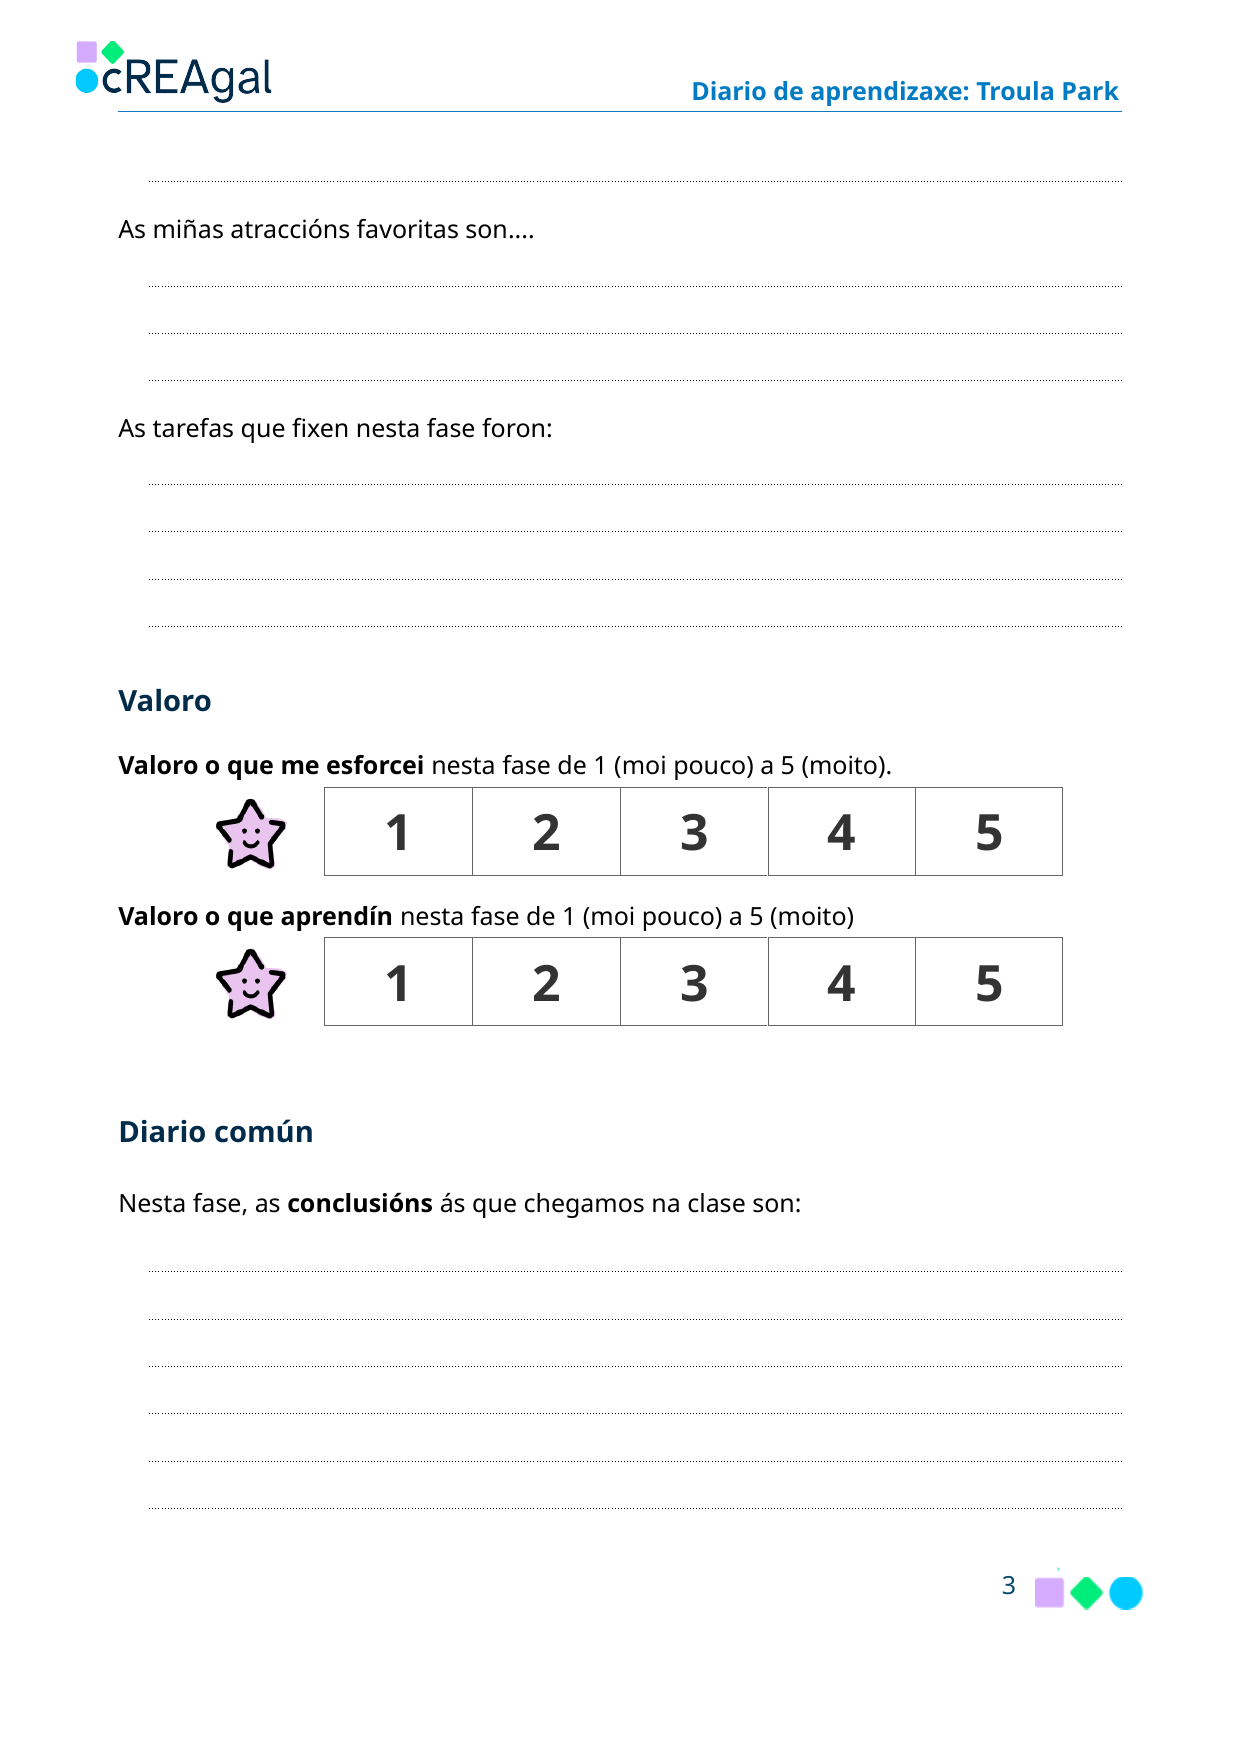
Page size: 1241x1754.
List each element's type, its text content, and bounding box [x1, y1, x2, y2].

table_header 1 [325, 938, 472, 1025]
picture [1134, 1577, 1143, 1590]
table_header 4 [769, 938, 915, 1025]
table_header [148, 1225, 1122, 1272]
table_cell [148, 1320, 1122, 1367]
table_header [177, 937, 324, 1026]
table_header 1 [325, 788, 472, 875]
text Nesta fase, as conclusións ás que chegamos na clase son: [118, 1186, 1122, 1220]
table_header [148, 251, 1122, 287]
text As tarefas que fixen nesta fase foron: [118, 411, 1122, 445]
subtitle Valoro [118, 680, 1122, 720]
table_header 3 [621, 788, 767, 875]
table_cell [148, 1273, 1122, 1320]
picture [1129, 1595, 1143, 1610]
table_cell [148, 135, 1122, 182]
table_cell [148, 533, 1122, 580]
picture [75, 41, 272, 103]
picture [1035, 1577, 1123, 1610]
table_header 5 [916, 788, 1062, 875]
text Valoro o que me esforcei nesta fase de 1 (moi pouco) a 5 (moito). [118, 748, 1122, 782]
table_cell [148, 580, 1122, 627]
text As miñas atraccións favoritas son.... [118, 212, 1122, 246]
subtitle Diario común [118, 1111, 1122, 1151]
table_cell [148, 334, 1122, 381]
picture [208, 943, 293, 1024]
table_cell [148, 287, 1122, 334]
table_cell [148, 485, 1122, 532]
table_header 4 [769, 788, 915, 875]
table_cell [148, 1462, 1122, 1509]
table_cell [148, 1414, 1122, 1462]
table_header [177, 787, 324, 876]
table_header 5 [916, 938, 1062, 1025]
table_header 2 [473, 938, 620, 1025]
table_cell [148, 1367, 1122, 1414]
text Valoro o que aprendín nesta fase de 1 (moi pouco) a 5 (moito) [118, 898, 1122, 932]
table_header [148, 450, 1122, 485]
table_header 3 [621, 938, 767, 1025]
table_header 2 [473, 788, 620, 875]
picture [208, 792, 293, 874]
